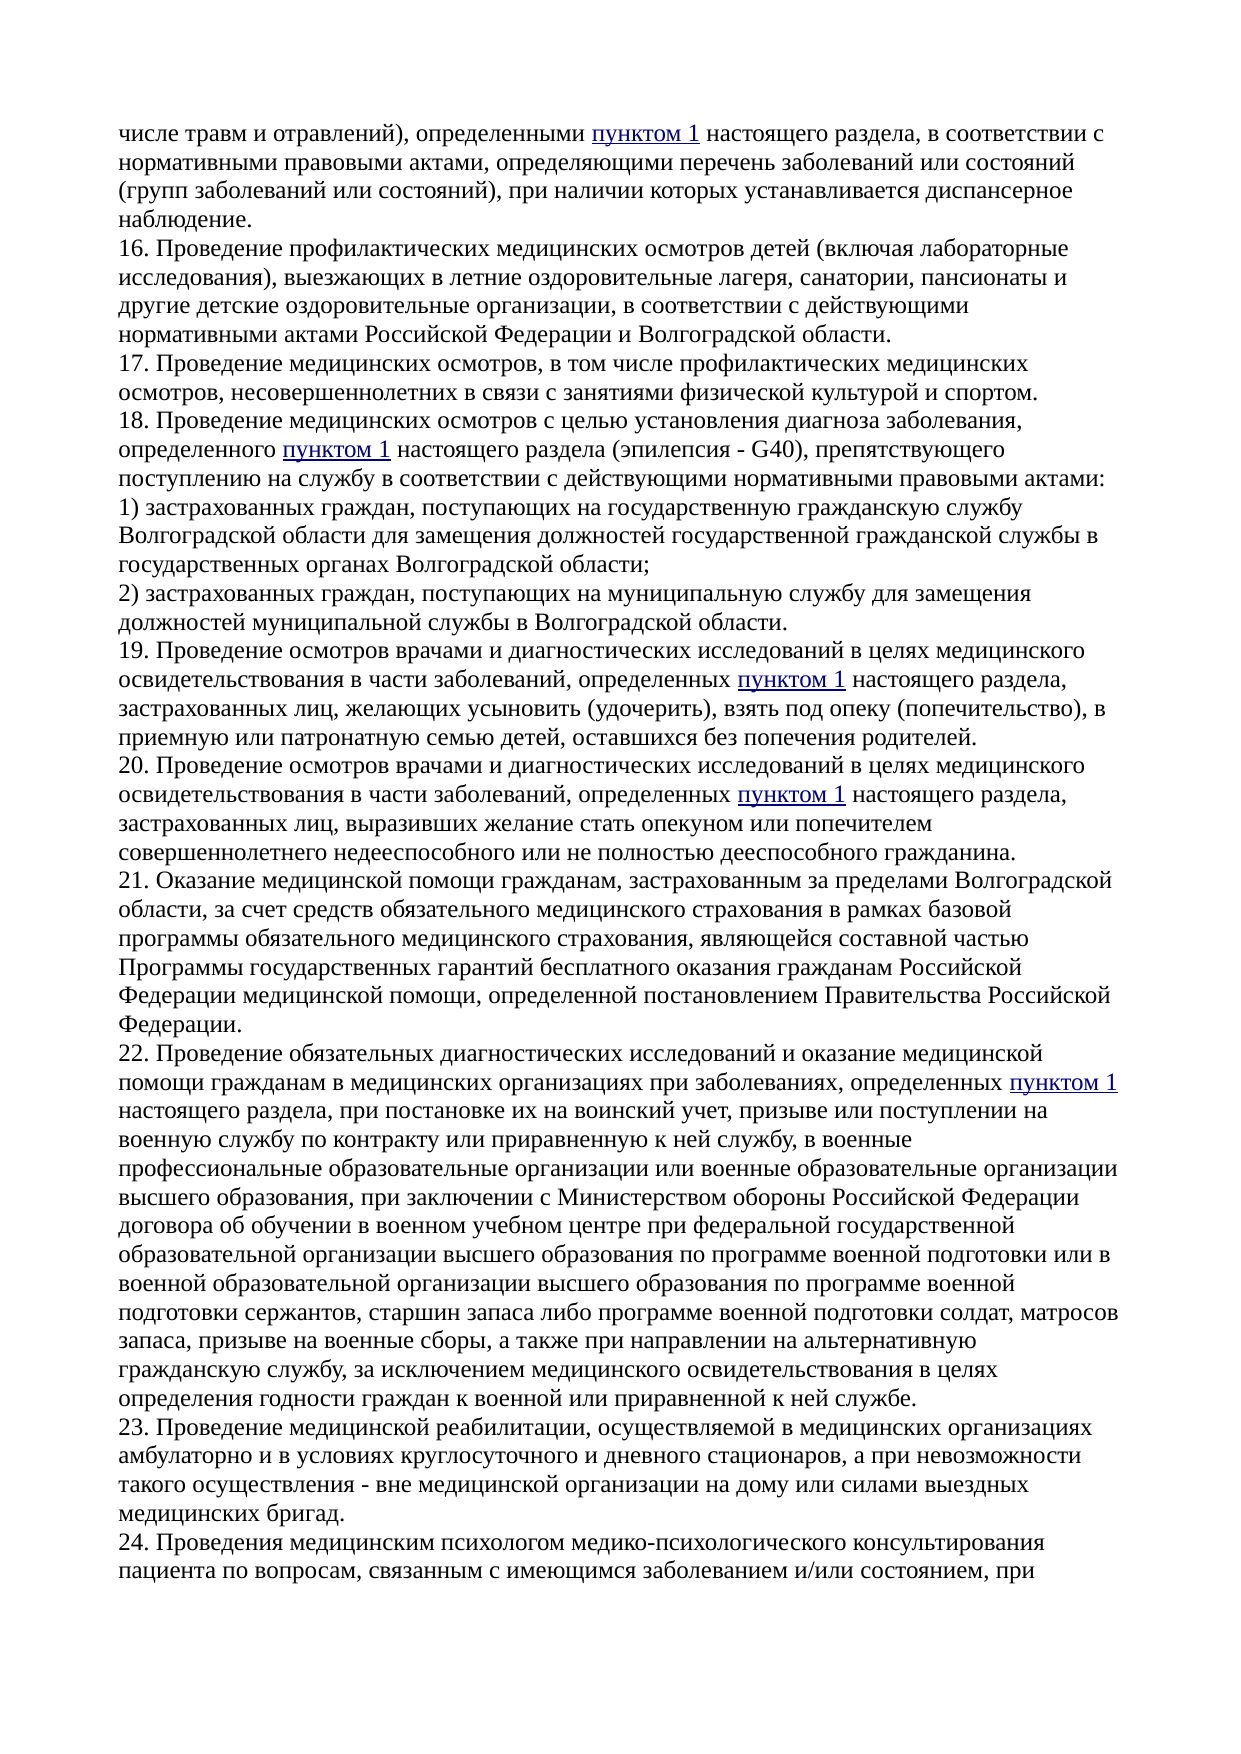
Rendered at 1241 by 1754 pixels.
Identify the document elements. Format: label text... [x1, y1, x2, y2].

text 23. Проведение медицинской реабилитации, осуществляемой в медицинских организациях амбулаторно и в условиях круглосуточного и дневного стационаров, а при невозможности такого осуществления - вне медицинской организации на дому или силами выездных медицинских бригад. [118, 1412, 1122, 1527]
text 19. Проведение осмотров врачами и диагностических исследований в целях медицинского освидетельствования в части заболеваний, определенных пунктом 1 настоящего раздела, застрахованных лиц, желающих усыновить (удочерить), взять под опеку (попечительство), в приемную или патронатную семью детей, оставшихся без попечения родителей. [118, 636, 1122, 751]
text 22. Проведение обязательных диагностических исследований и оказание медицинской помощи гражданам в медицинских организациях при заболеваниях, определенных пунктом 1 настоящего раздела, при постановке их на воинский учет, призыве или поступлении на военную службу по контракту или приравненную к ней службу, в военные профессиональные образовательные организации или военные образовательные организации высшего образования, при заключении с Министерством обороны Российской Федерации договора об обучении в военном учебном центре при федеральной государственной образовательной организации высшего образования по программе военной подготовки или в военной образовательной организации высшего образования по программе военной подготовки сержантов, старшин запаса либо программе военной подготовки солдат, матросов запаса, призыве на военные сборы, а также при направлении на альтернативную гражданскую службу, за исключением медицинского освидетельствования в целях определения годности граждан к военной или приравненной к ней службе. [118, 1038, 1122, 1412]
text 2) застрахованных граждан, поступающих на муниципальную службу для замещения должностей муниципальной службы в Волгоградской области. [118, 578, 1122, 636]
text 24. Проведения медицинским психологом медико-психологического консультирования пациента по вопросам, связанным с имеющимся заболеванием и/или состоянием, при [118, 1527, 1122, 1584]
text 16. Проведение профилактических медицинских осмотров детей (включая лабораторные исследования), выезжающих в летние оздоровительные лагеря, санатории, пансионаты и другие детские оздоровительные организации, в соответствии с действующими нормативными актами Российской Федерации и Волгоградской области. [118, 233, 1122, 348]
text 17. Проведение медицинских осмотров, в том числе профилактических медицинских осмотров, несовершеннолетних в связи с занятиями физической культурой и спортом. [118, 348, 1122, 406]
text 21. Оказание медицинской помощи гражданам, застрахованным за пределами Волгоградской области, за счет средств обязательного медицинского страхования в рамках базовой программы обязательного медицинского страхования, являющейся составной частью Программы государственных гарантий бесплатного оказания гражданам Российской Федерации медицинской помощи, определенной постановлением Правительства Российской Федерации. [118, 866, 1122, 1038]
text числе травм и отравлений), определенными пунктом 1 настоящего раздела, в соответствии с нормативными правовыми актами, определяющими перечень заболеваний или состояний (групп заболеваний или состояний), при наличии которых устанавливается диспансерное наблюдение. [118, 118, 1122, 233]
text 18. Проведение медицинских осмотров с целью установления диагноза заболевания, определенного пунктом 1 настоящего раздела (эпилепсия - G40), препятствующего поступлению на службу в соответствии с действующими нормативными правовыми актами: [118, 406, 1122, 492]
text 1) застрахованных граждан, поступающих на государственную гражданскую службу Волгоградской области для замещения должностей государственной гражданской службы в государственных органах Волгоградской области; [118, 492, 1122, 578]
text 20. Проведение осмотров врачами и диагностических исследований в целях медицинского освидетельствования в части заболеваний, определенных пунктом 1 настоящего раздела, застрахованных лиц, выразивших желание стать опекуном или попечителем совершеннолетнего недееспособного или не полностью дееспособного гражданина. [118, 751, 1122, 866]
